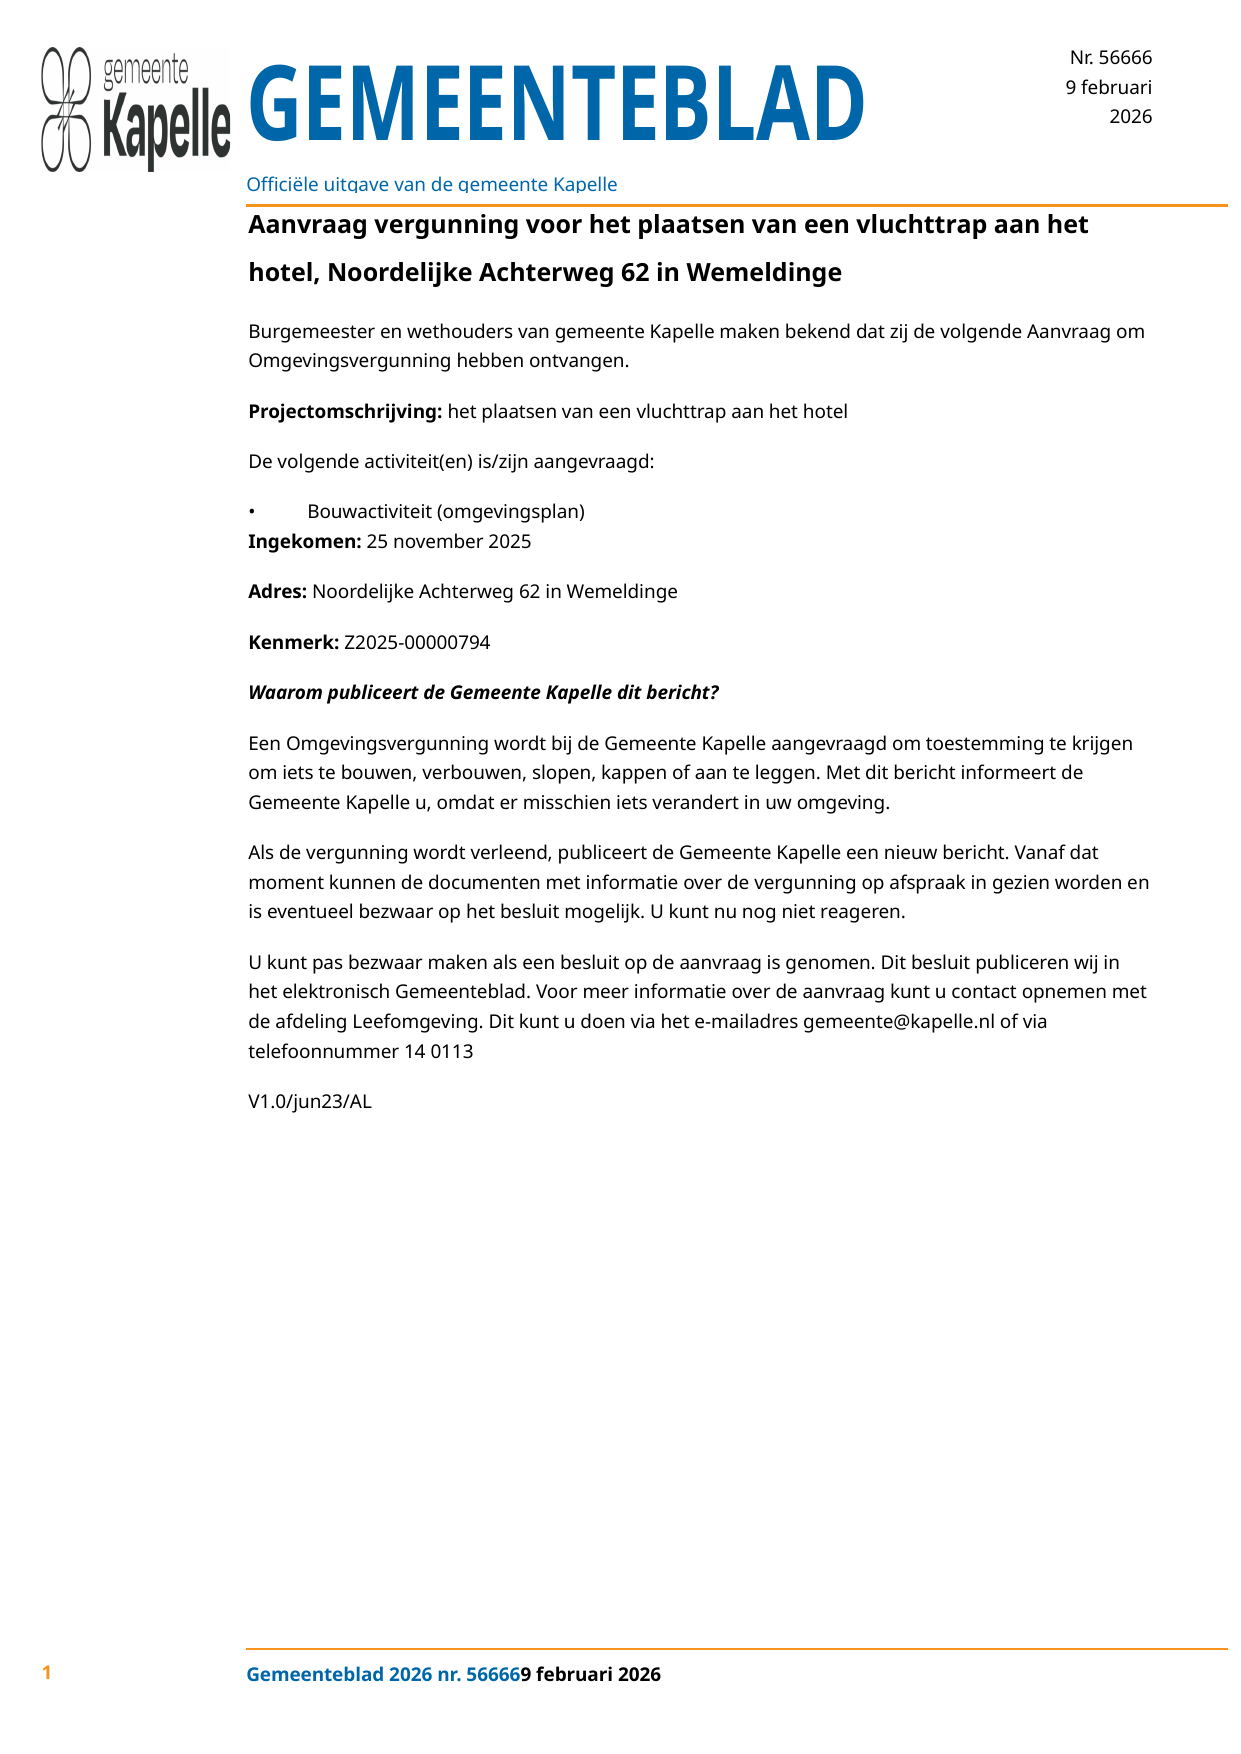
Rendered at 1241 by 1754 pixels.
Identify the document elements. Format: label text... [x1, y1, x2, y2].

picture [41, 47, 231, 172]
list Bouwactiviteit (omgevingsplan) [248, 499, 1152, 524]
text Aanvraag vergunning voor het plaatsen van een vluchttrap aan het hotel, Noordelijke Achterweg 62 in Wemeldinge [248, 207, 1152, 288]
text Burgemeester en wethouders van gemeente Kapelle maken bekend dat zij de volgende Aanvraag om Omgevingsvergunning hebben ontvangen. [248, 318, 1152, 373]
text De volgende activiteit(en) is/zijn aangevraagd: [248, 448, 1152, 474]
text Adres: Noordelijke Achterweg 62 in Wemeldinge [248, 579, 1152, 604]
text Ingekomen: 25 november 2025 [248, 528, 1152, 554]
text U kunt pas bezwaar maken als een besluit op de aanvraag is genomen. Dit besluit publiceren wij in het elektronisch Gemeenteblad. Voor meer informatie over de aanvraag kunt u contact opnemen met de afdeling Leefomgeving. Dit kunt u doen via het e-mailadres gemeente@kapelle.nl of via telefoonnummer 14 0113 [248, 949, 1152, 1064]
text V1.0/jun23/AL [248, 1088, 1152, 1114]
text Als de vergunning wordt verleend, publiceert de Gemeente Kapelle een nieuw bericht. Vanaf dat moment kunnen de documenten met informatie over de vergunning op afspraak in gezien worden en is eventueel bezwaar op het besluit mogelijk. U kunt nu nog niet reageren. [248, 839, 1152, 924]
text Waarom publiceert de Gemeente Kapelle dit bericht? [248, 679, 1152, 705]
text Kenmerk: Z2025-00000794 [248, 629, 1152, 655]
text Een Omgevingsvergunning wordt bij de Gemeente Kapelle aangevraagd om toestemming te krijgen om iets te bouwen, verbouwen, slopen, kappen of aan te leggen. Met dit bericht informeert de Gemeente Kapelle u, omdat er misschien iets verandert in uw omgeving. [248, 730, 1152, 815]
text Projectomschrijving: het plaatsen van een vluchttrap aan het hotel [248, 398, 1152, 424]
